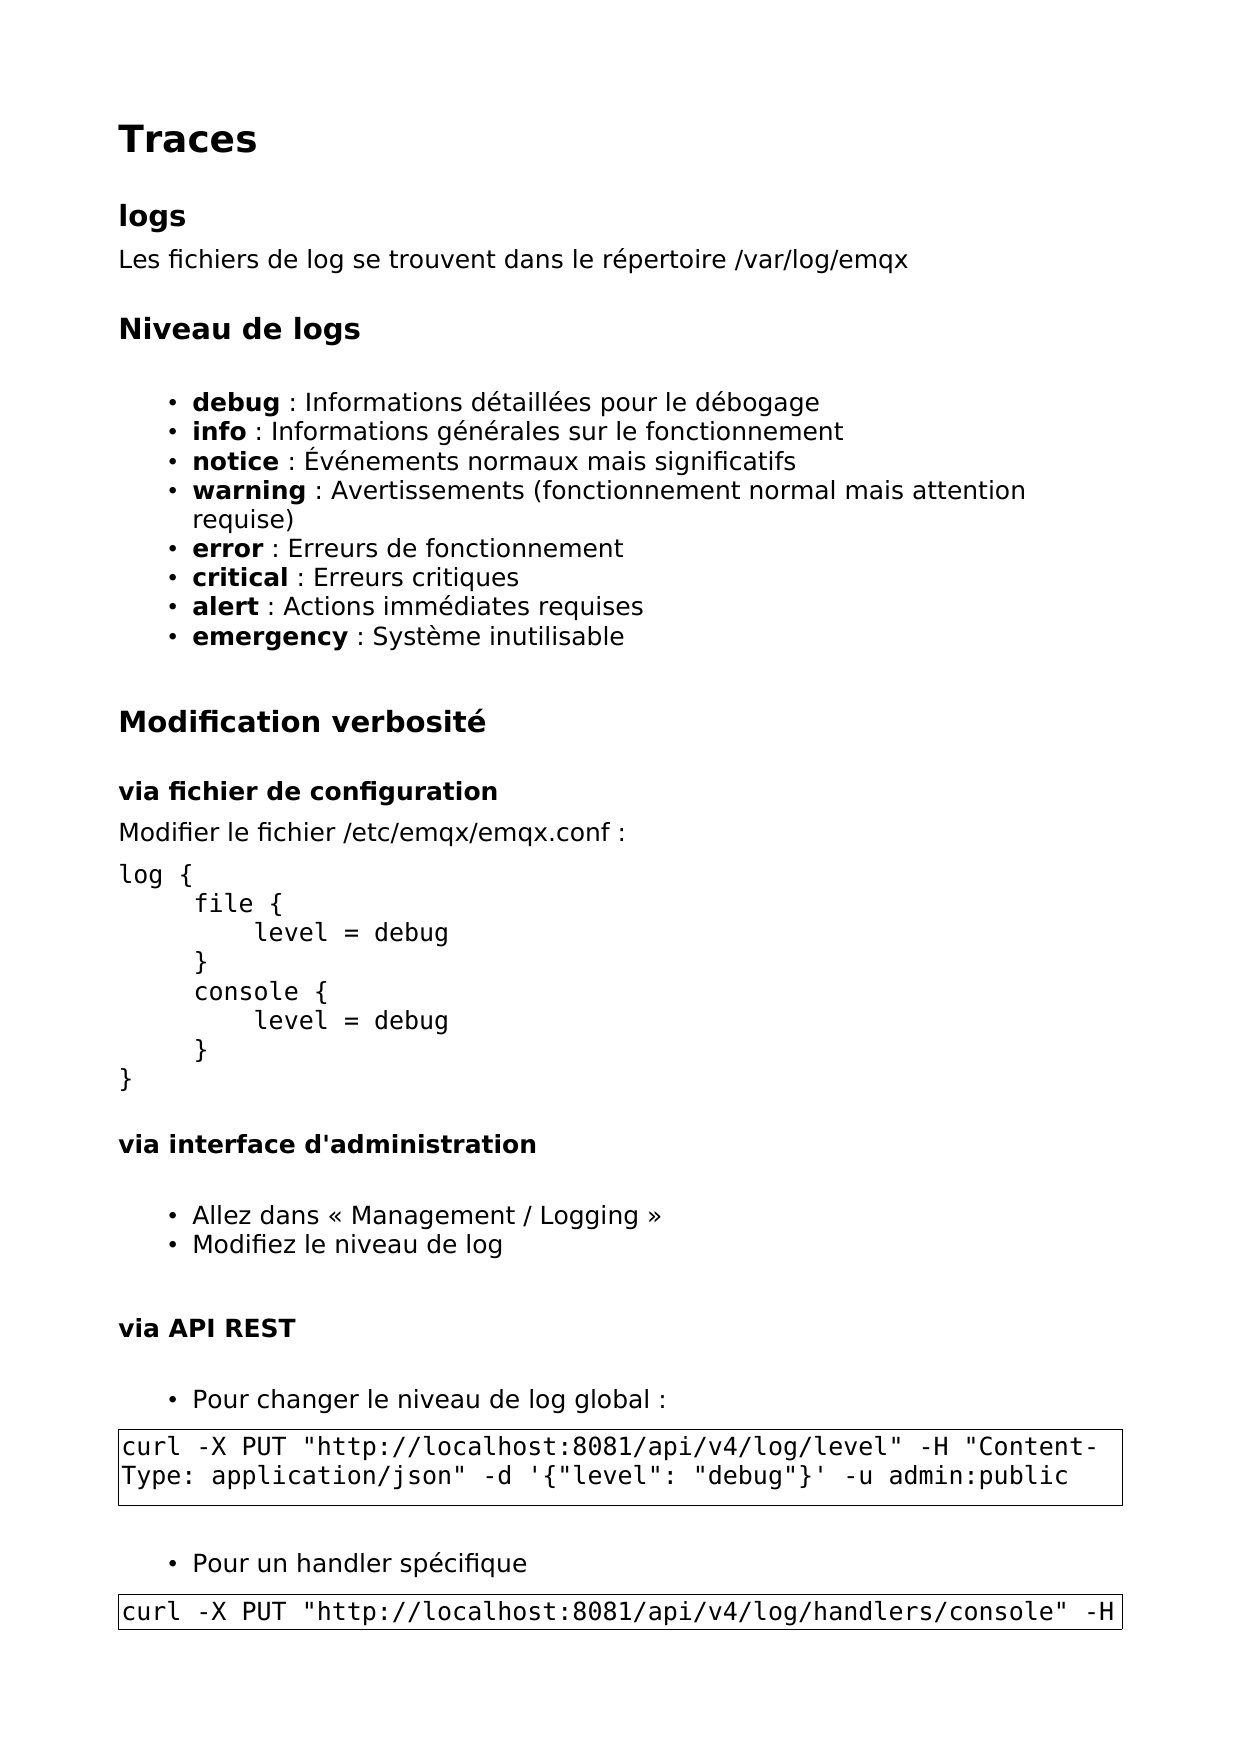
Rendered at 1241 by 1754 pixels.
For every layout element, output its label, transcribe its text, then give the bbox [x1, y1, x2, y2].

list alert : Actions immédiates requises [177, 592, 1122, 622]
subtitle Niveau de logs [118, 312, 1122, 346]
list notice : Événements normaux mais significatifs [177, 447, 1122, 476]
text Les fichiers de log se trouvent dans le répertoire /var/log/emqx [118, 246, 1122, 275]
table_header curl -X PUT "http://localhost:8081/api/v4/log/handlers/console" -H [119, 1595, 1122, 1629]
list error : Erreurs de fonctionnement [177, 534, 1122, 563]
subtitle via fichier de configuration [118, 777, 1122, 806]
list Pour changer le niveau de log global : [177, 1385, 1122, 1414]
subtitle Traces [118, 118, 1122, 162]
list warning : Avertissements (fonctionnement normal mais attention requise) [177, 476, 1122, 534]
subtitle logs [118, 199, 1122, 233]
subtitle via API REST [118, 1314, 1122, 1343]
subtitle Modification verbosité [118, 705, 1122, 739]
text log { file { level = debug } console { level = debug } } [118, 860, 1122, 1093]
list Allez dans « Management / Logging » [177, 1201, 1122, 1231]
list emergency : Système inutilisable [177, 622, 1122, 651]
list critical : Erreurs critiques [177, 563, 1122, 592]
list info : Informations générales sur le fonctionnement [177, 417, 1122, 447]
text Modifier le fichier /etc/emqx/emqx.conf : [118, 818, 1122, 848]
list Pour un handler spécifique [177, 1550, 1122, 1579]
table_header curl -X PUT "http://localhost:8081/api/v4/log/level" -H "Content-Type: application/json" -d '{"level": "debug"}' -u admin:public [119, 1430, 1122, 1505]
list debug : Informations détaillées pour le débogage [177, 388, 1122, 417]
subtitle via interface d'administration [118, 1130, 1122, 1159]
list Modifiez le niveau de log [177, 1231, 1122, 1260]
